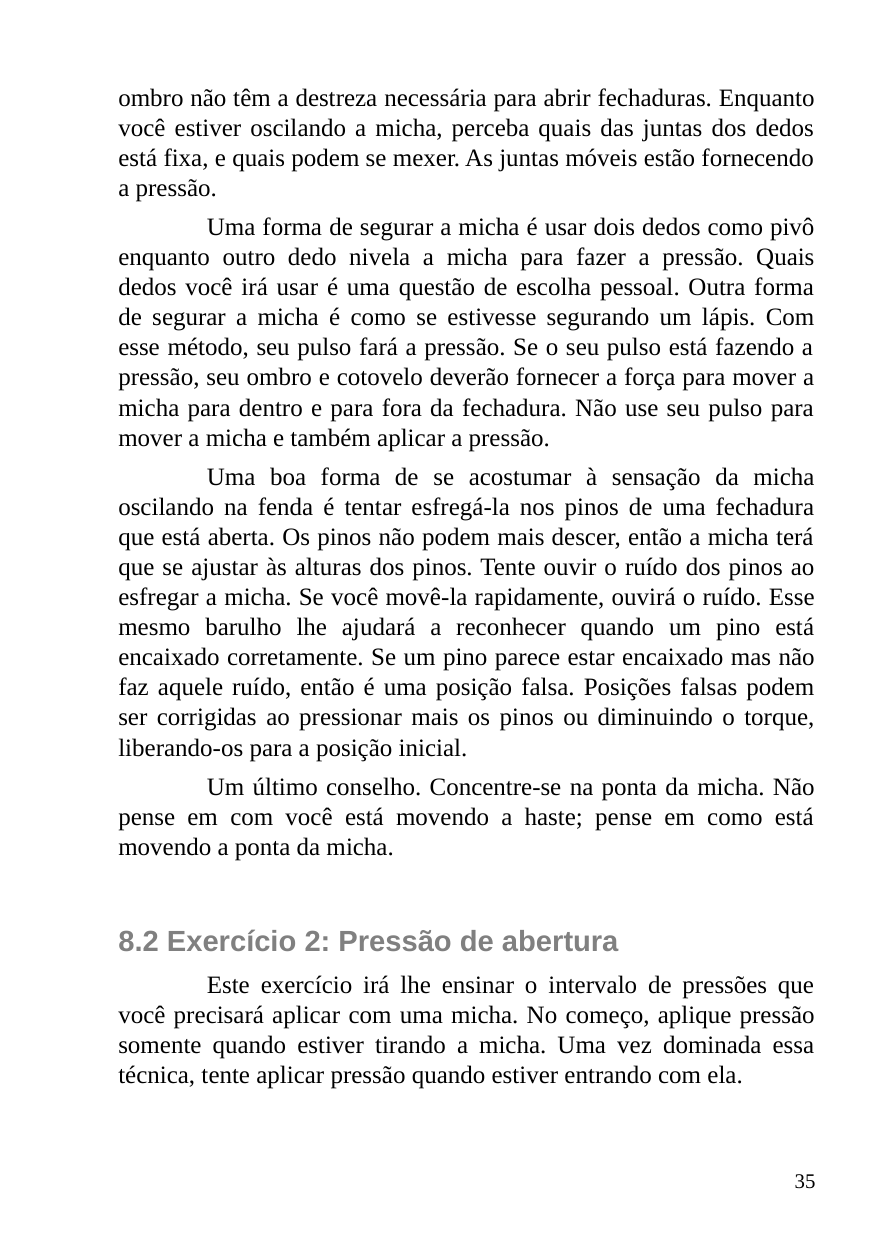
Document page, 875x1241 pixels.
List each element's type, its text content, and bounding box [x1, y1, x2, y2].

text ombro não têm a destreza necessária para abrir fechaduras. Enquanto você estiver oscilando a micha, perceba quais das juntas dos dedos está fixa, e quais podem se mexer. As juntas móveis estão fornecendo a pressão. [118, 83, 815, 202]
text Este exercício irá lhe ensinar o intervalo de pressões que você precisará aplicar com uma micha. No começo, aplique pressão somente quando estiver tirando a micha. Uma vez dominada essa técnica, tente aplicar pressão quando estiver entrando com ela. [118, 970, 815, 1089]
subtitle 8.2 Exercício 2: Pressão de abertura [118, 924, 815, 958]
text Uma forma de segurar a micha é usar dois dedos como pivô enquanto outro dedo nivela a micha para fazer a pressão. Quais dedos você irá usar é uma questão de escolha pessoal. Outra forma de segurar a micha é como se estivesse segurando um lápis. Com esse método, seu pulso fará a pressão. Se o seu pulso está fazendo a pressão, seu ombro e cotovelo deverão fornecer a força para mover a micha para dentro e para fora da fechadura. Não use seu pulso para mover a micha e também aplicar a pressão. [118, 212, 815, 451]
text Um último conselho. Concentre-se na ponta da micha. Não pense em com você está movendo a haste; pense em como está movendo a ponta da micha. [118, 772, 815, 861]
text Uma boa forma de se acostumar à sensação da micha oscilando na fenda é tentar esfregá-la nos pinos de uma fechadura que está aberta. Os pinos não podem mais descer, então a micha terá que se ajustar às alturas dos pinos. Tente ouvir o ruído dos pinos ao esfregar a micha. Se você movê-la rapidamente, ouvirá o ruído. Esse mesmo barulho lhe ajudará a reconhecer quando um pino está encaixado corretamente. Se um pino parece estar encaixado mas não faz aquele ruído, então é uma posição falsa. Posições falsas podem ser corrigidas ao pressionar mais os pinos ou diminuindo o torque, liberando-os para a posição inicial. [118, 462, 815, 761]
